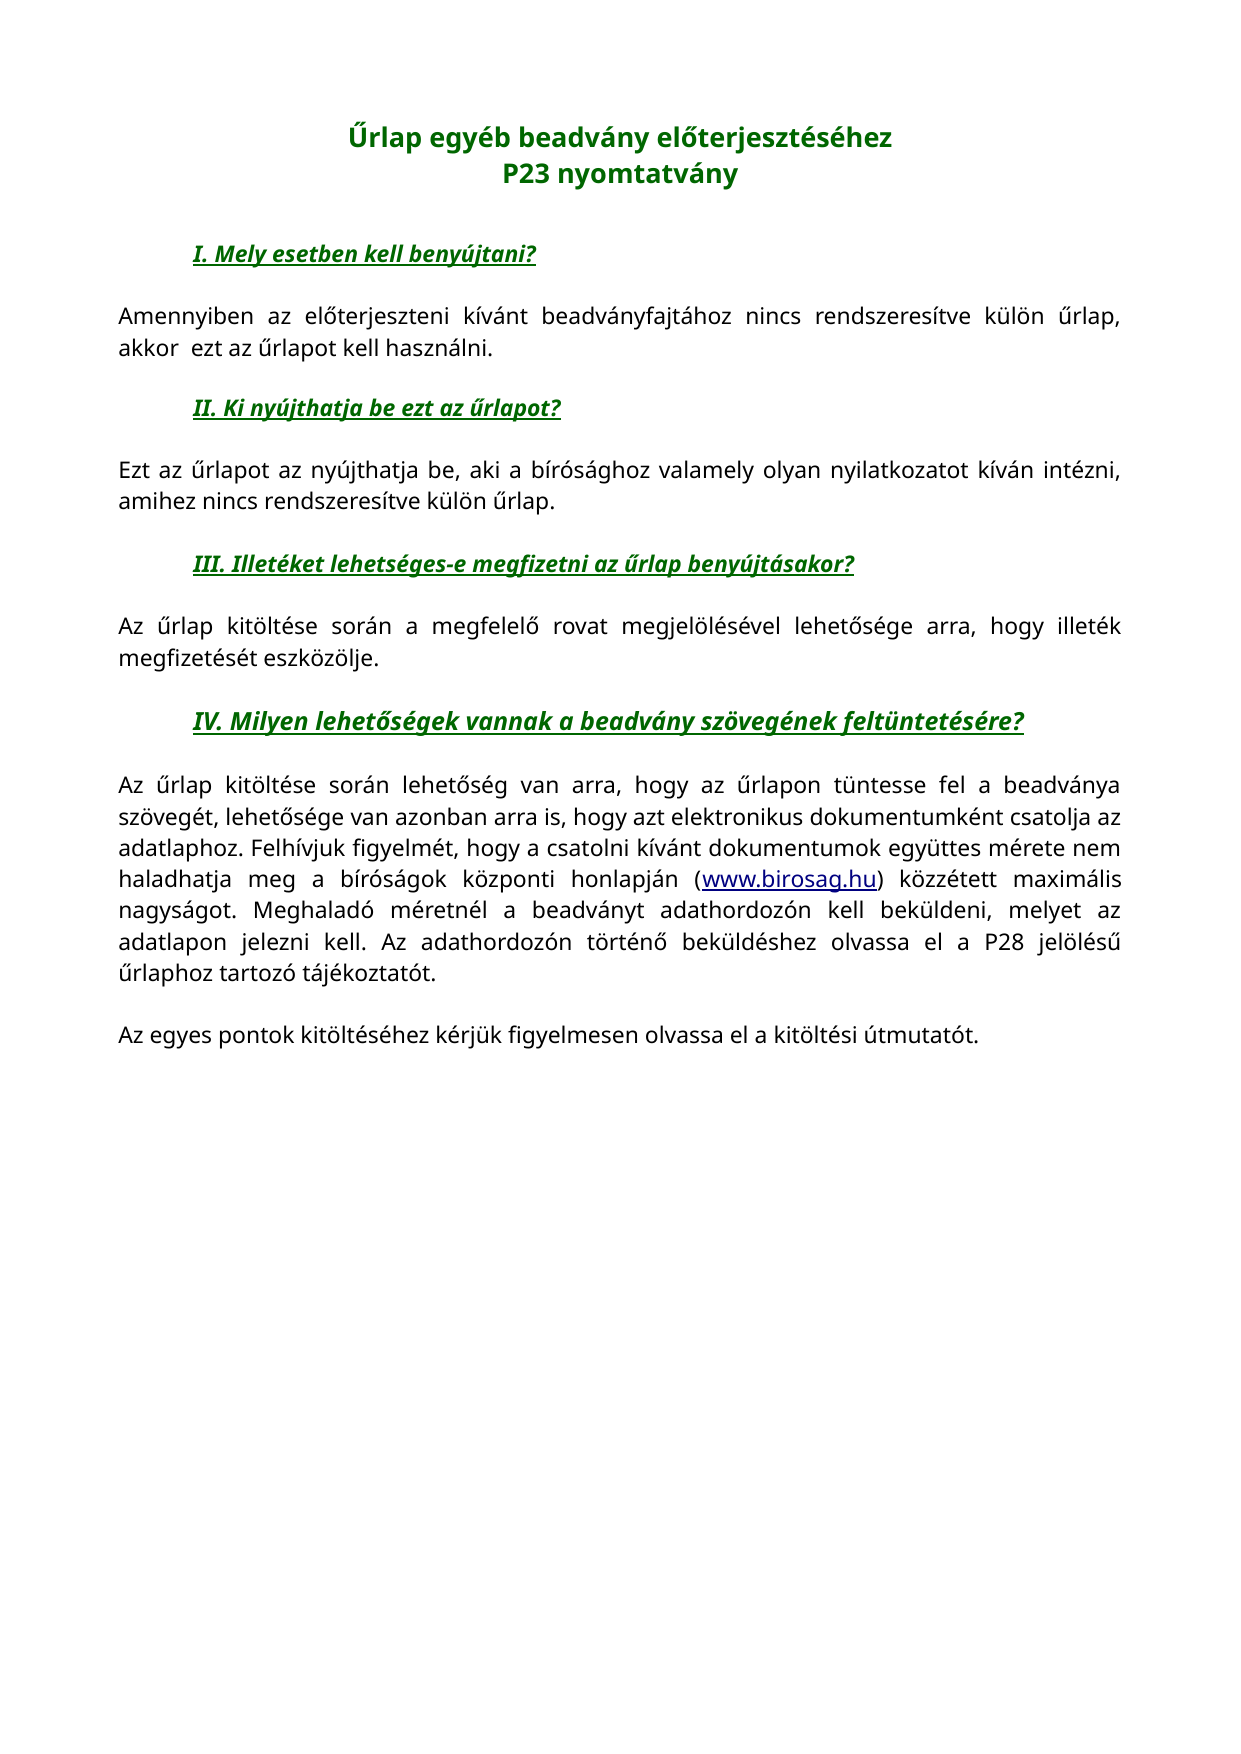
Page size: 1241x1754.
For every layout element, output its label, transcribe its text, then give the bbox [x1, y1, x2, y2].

text Az egyes pontok kitöltéséhez kérjük figyelmesen olvassa el a kitöltési útmutatót. [118, 1019, 1122, 1051]
text II. Ki nyújthatja be ezt az űrlapot? [118, 391, 1122, 423]
text Az űrlap kitöltése során lehetőség van arra, hogy az űrlapon tüntesse fel a beadványa szövegét, lehetősége van azonban arra is, hogy azt elektronikus dokumentumként csatolja az adatlaphoz. Felhívjuk figyelmét, hogy a csatolni kívánt dokumentumok együttes mérete nem haladhatja meg a bíróságok központi honlapján (www.birosag.hu) közzétett maximális nagyságot. Meghaladó méretnél a beadványt adathordozón kell beküldeni, melyet az adatlapon jelezni kell. Az adathordozón történő beküldéshez olvassa el a P28 jelölésű űrlaphoz tartozó tájékoztatót. [118, 769, 1122, 988]
text I. Mely esetben kell benyújtani? [118, 238, 1122, 269]
text Ezt az űrlapot az nyújthatja be, aki a bírósághoz valamely olyan nyilatkozatot kíván intézni, amihez nincs rendszeresítve külön űrlap. [118, 454, 1122, 516]
text Amennyiben az előterjeszteni kívánt beadványfajtához nincs rendszeresítve külön űrlap, akkor ezt az űrlapot kell használni. [118, 300, 1122, 363]
text Az űrlap kitöltése során a megfelelő rovat megjelölésével lehetősége arra, hogy illeték megfizetését eszközölje. [118, 610, 1122, 673]
text IV. Milyen lehetőségek vannak a beadvány szövegének feltüntetésére? [118, 704, 1122, 738]
text P23 nyomtatvány [118, 155, 1122, 192]
text III. Illetéket lehetséges-e megfizetni az űrlap benyújtásakor? [118, 548, 1122, 579]
